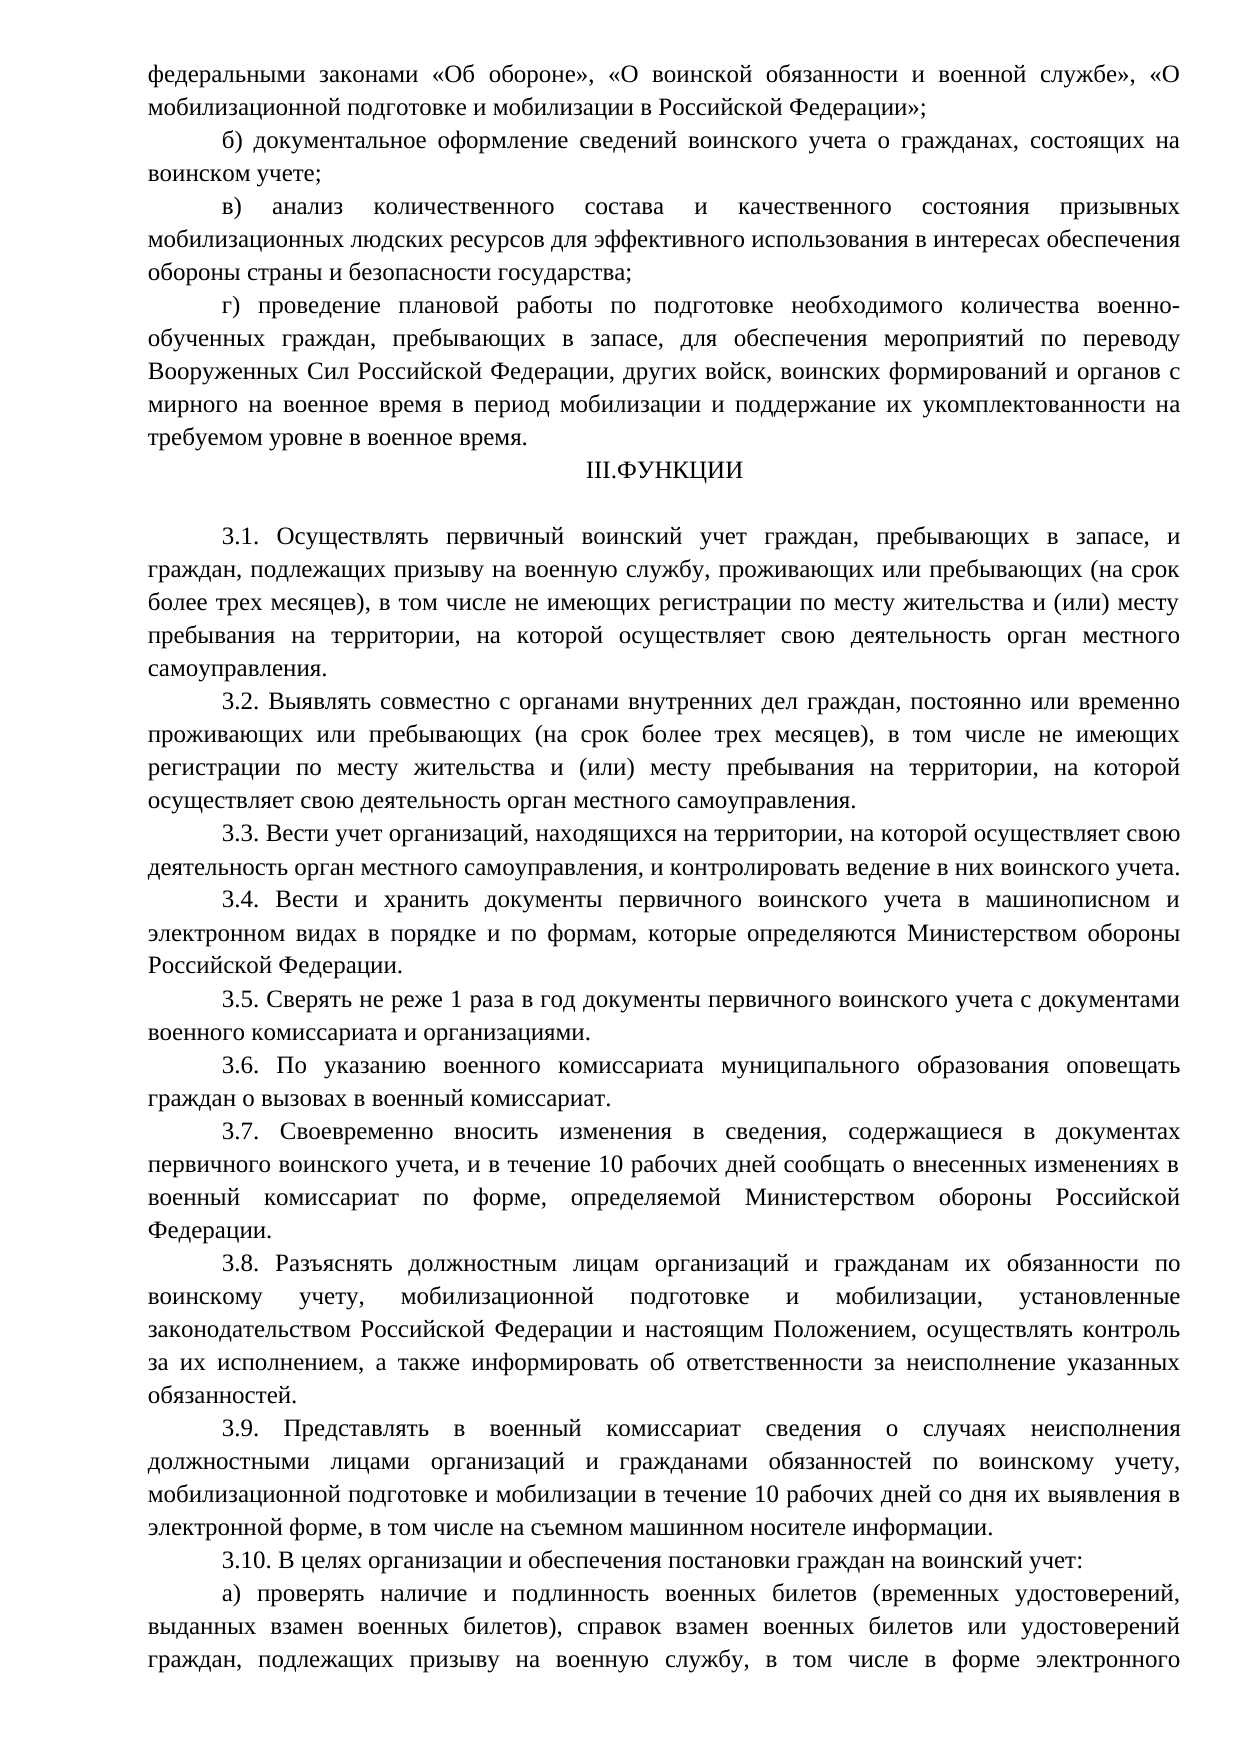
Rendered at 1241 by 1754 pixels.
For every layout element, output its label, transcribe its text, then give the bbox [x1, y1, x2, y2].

text 3.9. Представлять в военный комиссариат сведения о случаях неисполнения должностными лицами организаций и гражданами обязанностей по воинскому учету, мобилизационной подготовке и мобилизации в течение 10 рабочих дней со дня их выявления в электронной форме, в том числе на съемном машинном носителе информации. [148, 1413, 1181, 1541]
text 3.3. Вести учет организаций, находящихся на территории, на которой осуществляет свою деятельность орган местного самоуправления, и контролировать ведение в них воинского учета. [148, 818, 1181, 880]
text 3.1. Осуществлять первичный воинский учет граждан, пребывающих в запасе, и граждан, подлежащих призыву на военную службу, проживающих или пребывающих (на срок более трех месяцев), в том числе не имеющих регистрации по месту жительства и (или) месту пребывания на территории, на которой осуществляет свою деятельность орган местного самоуправления. [148, 521, 1181, 682]
text 3.10. В целях организации и обеспечения постановки граждан на воинский учет: [148, 1545, 1181, 1574]
text 3.7. Своевременно вносить изменения в сведения, содержащиеся в документах первичного воинского учета, и в течение 10 рабочих дней сообщать о внесенных изменениях в военный комиссариат по форме, определяемой Министерством обороны Российской Федерации. [148, 1116, 1181, 1243]
text III.ФУНКЦИИ [148, 455, 1181, 484]
text 3.4. Вести и хранить документы первичного воинского учета в машинописном и электронном видах в порядке и по формам, которые определяются Министерством обороны Российской Федерации. [148, 884, 1181, 979]
text б) документальное оформление сведений воинского учета о гражданах, состоящих на воинском учете; [148, 125, 1181, 187]
text г) проведение плановой работы по подготовке необходимого количества военно-обученных граждан, пребывающих в запасе, для обеспечения мероприятий по переводу Вооруженных Сил Российской Федерации, других войск, воинских формирований и органов с мирного на военное время в период мобилизации и поддержание их укомплектованности на требуемом уровне в военное время. [148, 290, 1181, 451]
text федеральными законами «Об обороне», «О воинской обязанности и военной службе», «О мобилизационной подготовке и мобилизации в Российской Федерации»; [148, 59, 1181, 121]
text 3.6. По указанию военного комиссариата муниципального образования оповещать граждан о вызовах в военный комиссариат. [148, 1050, 1181, 1111]
text в) анализ количественного состава и качественного состояния призывных мобилизационных людских ресурсов для эффективного использования в интересах обеспечения обороны страны и безопасности государства; [148, 191, 1181, 286]
text а) проверять наличие и подлинность военных билетов (временных удостоверений, выданных взамен военных билетов), справок взамен военных билетов или удостоверений граждан, подлежащих призыву на военную службу, в том числе в форме электронного [148, 1578, 1181, 1673]
text 3.2. Выявлять совместно с органами внутренних дел граждан, постоянно или временно проживающих или пребывающих (на срок более трех месяцев), в том числе не имеющих регистрации по месту жительства и (или) месту пребывания на территории, на которой осуществляет свою деятельность орган местного самоуправления. [148, 686, 1181, 814]
text 3.5. Сверять не реже 1 раза в год документы первичного воинского учета с документами военного комиссариата и организациями. [148, 984, 1181, 1045]
text 3.8. Разъяснять должностным лицам организаций и гражданам их обязанности по воинскому учету, мобилизационной подготовке и мобилизации, установленные законодательством Российской Федерации и настоящим Положением, осуществлять контроль за их исполнением, а также информировать об ответственности за неисполнение указанных обязанностей. [148, 1248, 1181, 1409]
